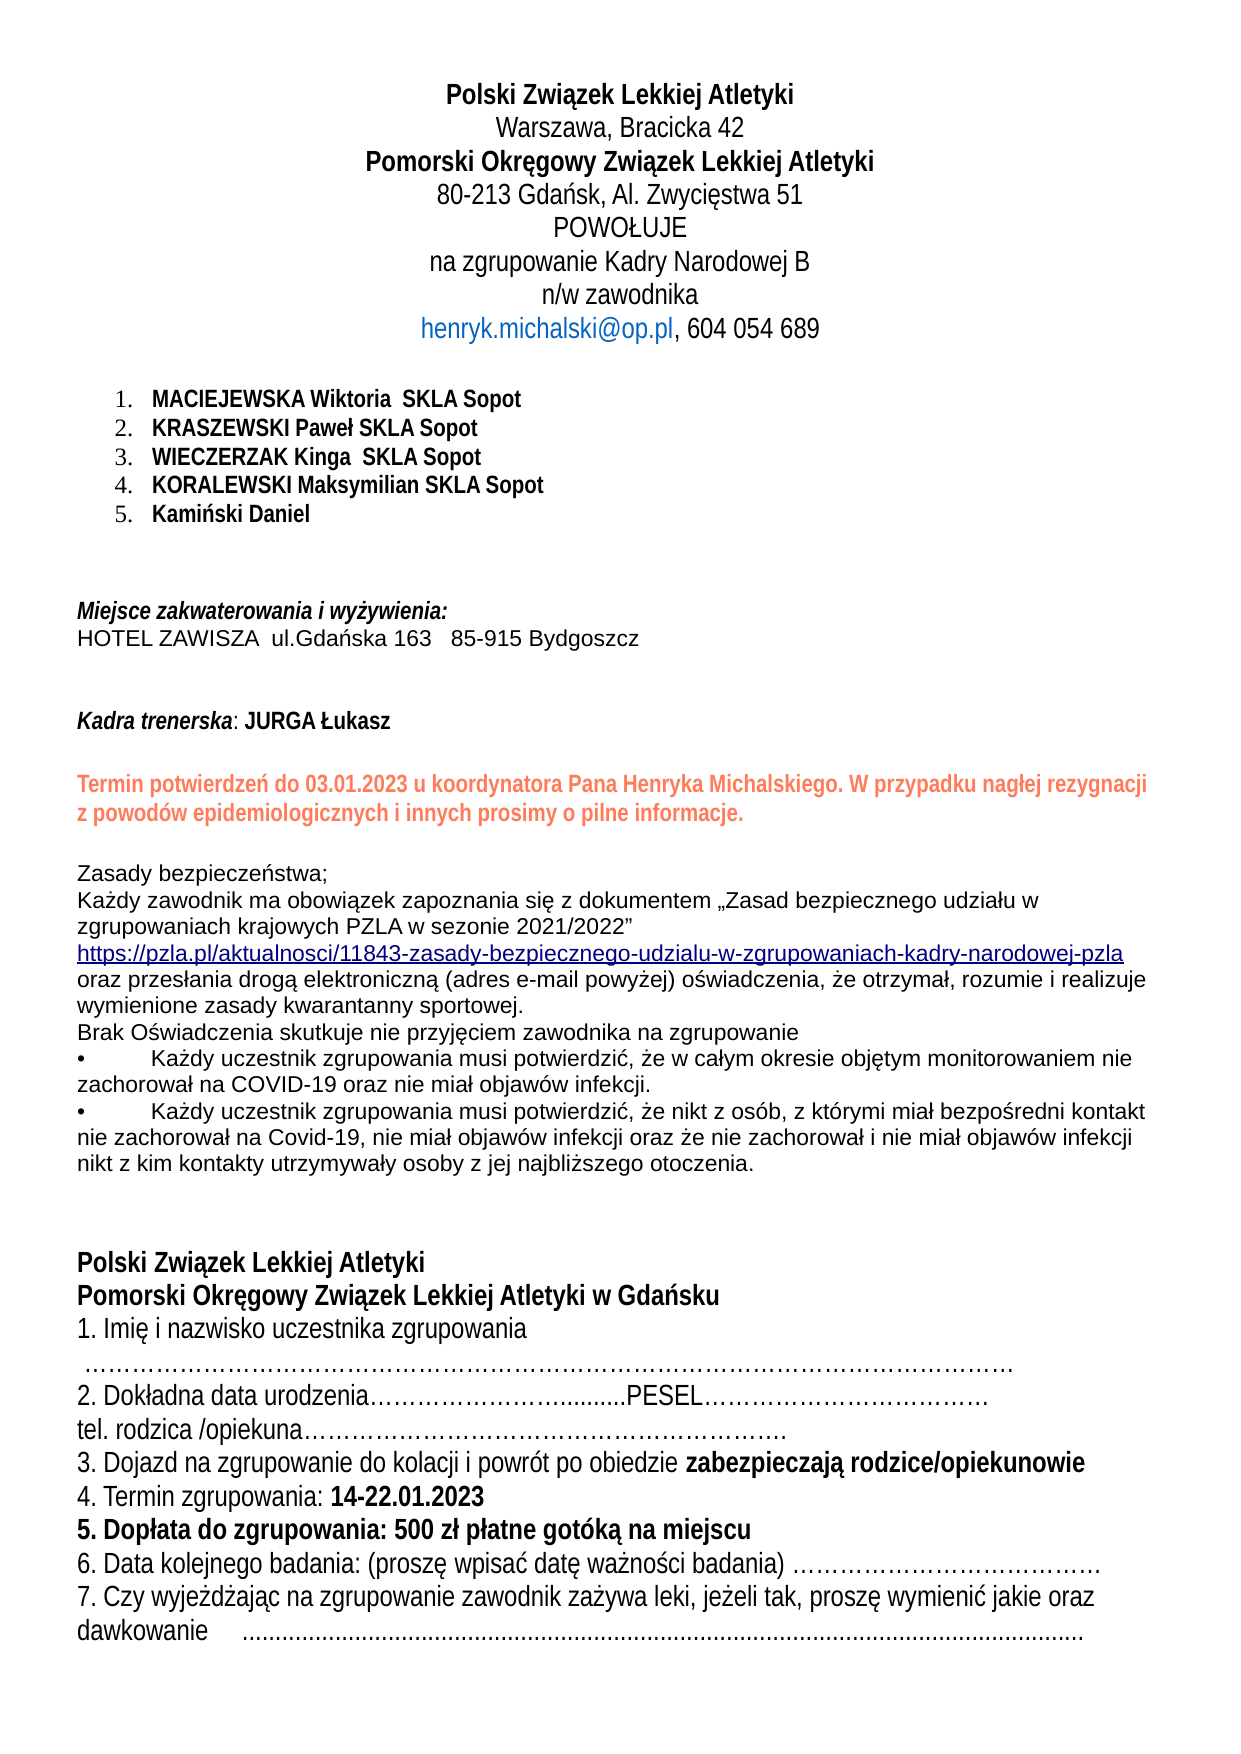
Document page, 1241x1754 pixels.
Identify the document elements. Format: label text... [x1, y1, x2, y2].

text HOTEL ZAWISZA ul.Gdańska 163 85-915 Bydgoszcz [77, 625, 1163, 651]
list WIECZERZAK Kinga SKLA Sopot [114, 442, 1163, 471]
text Każdy zawodnik ma obowiązek zapoznania się z dokumentem „Zasad bezpiecznego udziału w zgrupowaniach krajowych PZLA w sezonie 2021/2022” [77, 887, 1163, 939]
text • Każdy uczestnik zgrupowania musi potwierdzić, że w całym okresie objętym monitorowaniem nie zachorował na COVID-19 oraz nie miał objawów infekcji. [77, 1045, 1163, 1098]
text Zasady bezpieczeństwa; [77, 860, 1163, 887]
text • Każdy uczestnik zgrupowania musi potwierdzić, że nikt z osób, z którymi miał bezpośredni kontakt nie zachorował na Covid-19, nie miał objawów infekcji oraz że nie zachorował i nie miał objawów infekcji nikt z kim kontakty utrzymywały osoby z jej najbliższego otoczenia. [77, 1098, 1163, 1177]
text Kadra trenerska: JURGA Łukasz [77, 706, 1163, 735]
text Polski Związek Lekkiej Atletyki Pomorski Okręgowy Związek Lekkiej Atletyki w Gdańsku 1. Imię i nazwisko uczestnika zgrupowania [77, 1245, 1163, 1345]
text Polski Związek Lekkiej Atletyki Warszawa, Bracicka 42 Pomorski Okręgowy Związek Lekkiej Atletyki 80-213 Gdańsk, Al. Zwycięstwa 51 POWOŁUJE na zgrupowanie Kadry Narodowej B n/w zawodnika henryk.michalski@op.pl, 604 054 689 [77, 77, 1163, 344]
list Kamiński Daniel [114, 499, 1163, 528]
text Miejsce zakwaterowania i wyżywienia: [77, 596, 1163, 625]
list MACIEJEWSKA Wiktoria SKLA Sopot [114, 384, 1163, 413]
text Termin potwierdzeń do 03.01.2023 u koordynatora Pana Henryka Michalskiego. W przypadku nagłej rezygnacji z powodów epidemiologicznych i innych prosimy o pilne informacje. [77, 769, 1163, 826]
list KORALEWSKI Maksymilian SKLA Sopot [114, 471, 1163, 499]
list KRASZEWSKI Paweł SKLA Sopot [114, 413, 1163, 442]
text https://pzla.pl/aktualnosci/11843-zasady-bezpiecznego-udzialu-w-zgrupowaniach-kadry-narodowej-pzla oraz przesłania drogą elektroniczną (adres e-mail powyżej) oświadczenia, że otrzymał, rozumie i realizuje wymienione zasady kwarantanny sportowej. Brak Oświadczenia skutkuje nie przyjęciem zawodnika na zgrupowanie [77, 939, 1163, 1045]
text ……………………………………………………………………………………………………… 2. Dokładna data urodzenia……………………..........PESEL……………………………… tel. rodzica /opiekuna……………………………………………………. 3. Dojazd na zgrupowanie do kolacji i powrót po obiedzie zabezpieczają rodzice/opiekunowie 4. Termin zgrupowania: 14-22.01.2023 5. Dopłata do zgrupowania: 500 zł płatne gotóką na miejscu 6. Data kolejnego badania: (proszę wpisać datę ważności badania) ………………………………… 7. Czy wyjeżdżając na zgrupowanie zawodnik zażywa leki, jeżeli tak, proszę wymienić jakie oraz dawkowanie ............................................................................................................................... [77, 1345, 1163, 1646]
